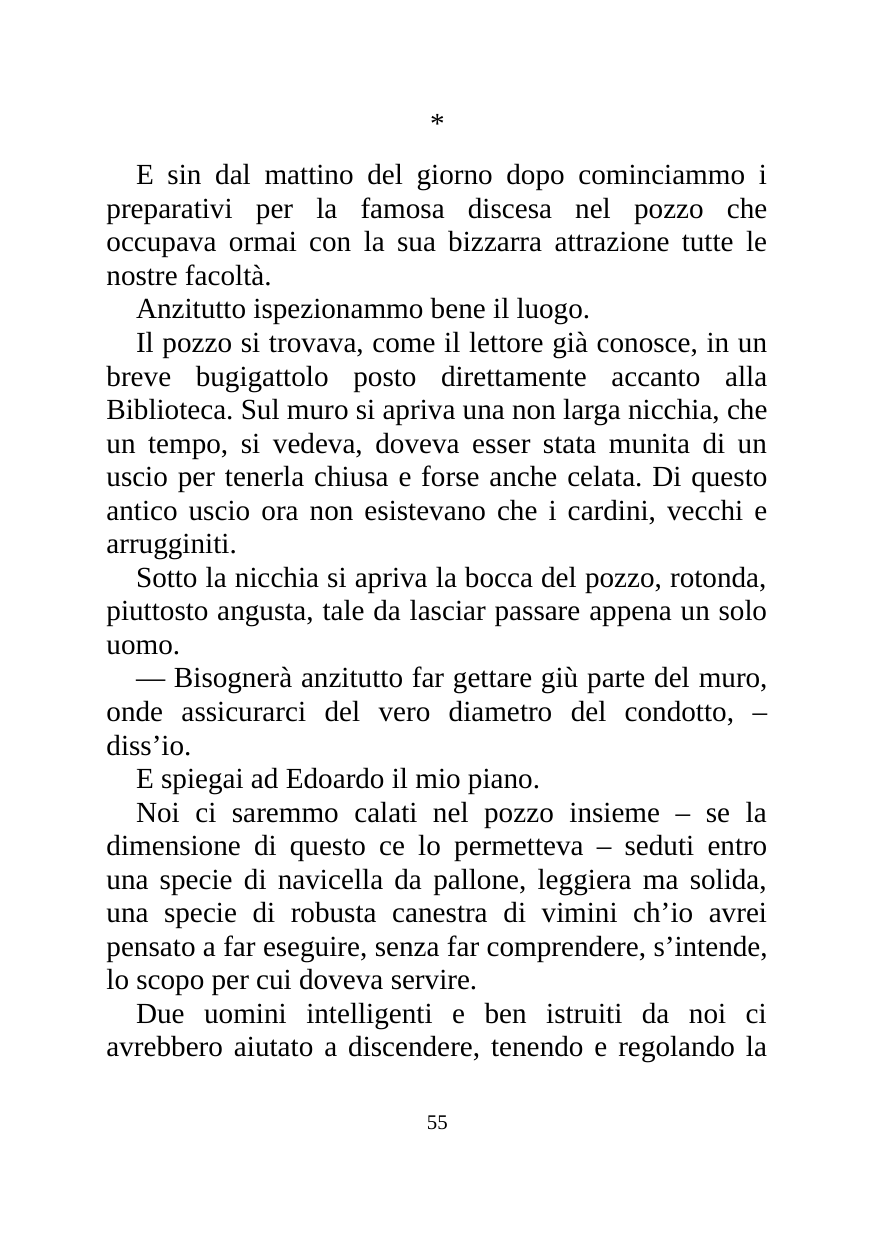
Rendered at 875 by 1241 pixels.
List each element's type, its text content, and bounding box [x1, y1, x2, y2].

text Anzitutto ispezionammo bene il luogo. [106, 292, 768, 325]
text — Bisognerà anzitutto far gettare giù parte del muro, onde assicurarci del vero diametro del condotto, – diss’io. [106, 661, 768, 761]
text E sin dal mattino del giorno dopo cominciammo i preparativi per la famosa discesa nel pozzo che occupava ormai con la sua bizzarra attrazione tutte le nostre facoltà. [106, 157, 768, 292]
text * [106, 106, 768, 140]
text Il pozzo si trovava, come il lettore già conosce, in un breve bugigattolo posto direttamente accanto alla Biblioteca. Sul muro si apriva una non larga nicchia, che un tempo, si vedeva, doveva esser stata munita di un uscio per tenerla chiusa e forse anche celata. Di questo antico uscio ora non esistevano che i cardini, vecchi e arrugginiti. [106, 325, 768, 560]
text E spiegai ad Edoardo il mio piano. [106, 761, 768, 795]
text Noi ci saremmo calati nel pozzo insieme – se la dimensione di questo ce lo permetteva – seduti entro una specie di navicella da pallone, leggiera ma solida, una specie di robusta canestra di vimini ch’io avrei pensato a far eseguire, senza far comprendere, s’intende, lo scopo per cui doveva servire. [106, 795, 768, 996]
text Due uomini intelligenti e ben istruiti da noi ci avrebbero aiutato a discendere, tenendo e regolando la [106, 996, 768, 1063]
text Sotto la nicchia si apriva la bocca del pozzo, rotonda, piuttosto angusta, tale da lasciar passare appena un solo uomo. [106, 560, 768, 661]
